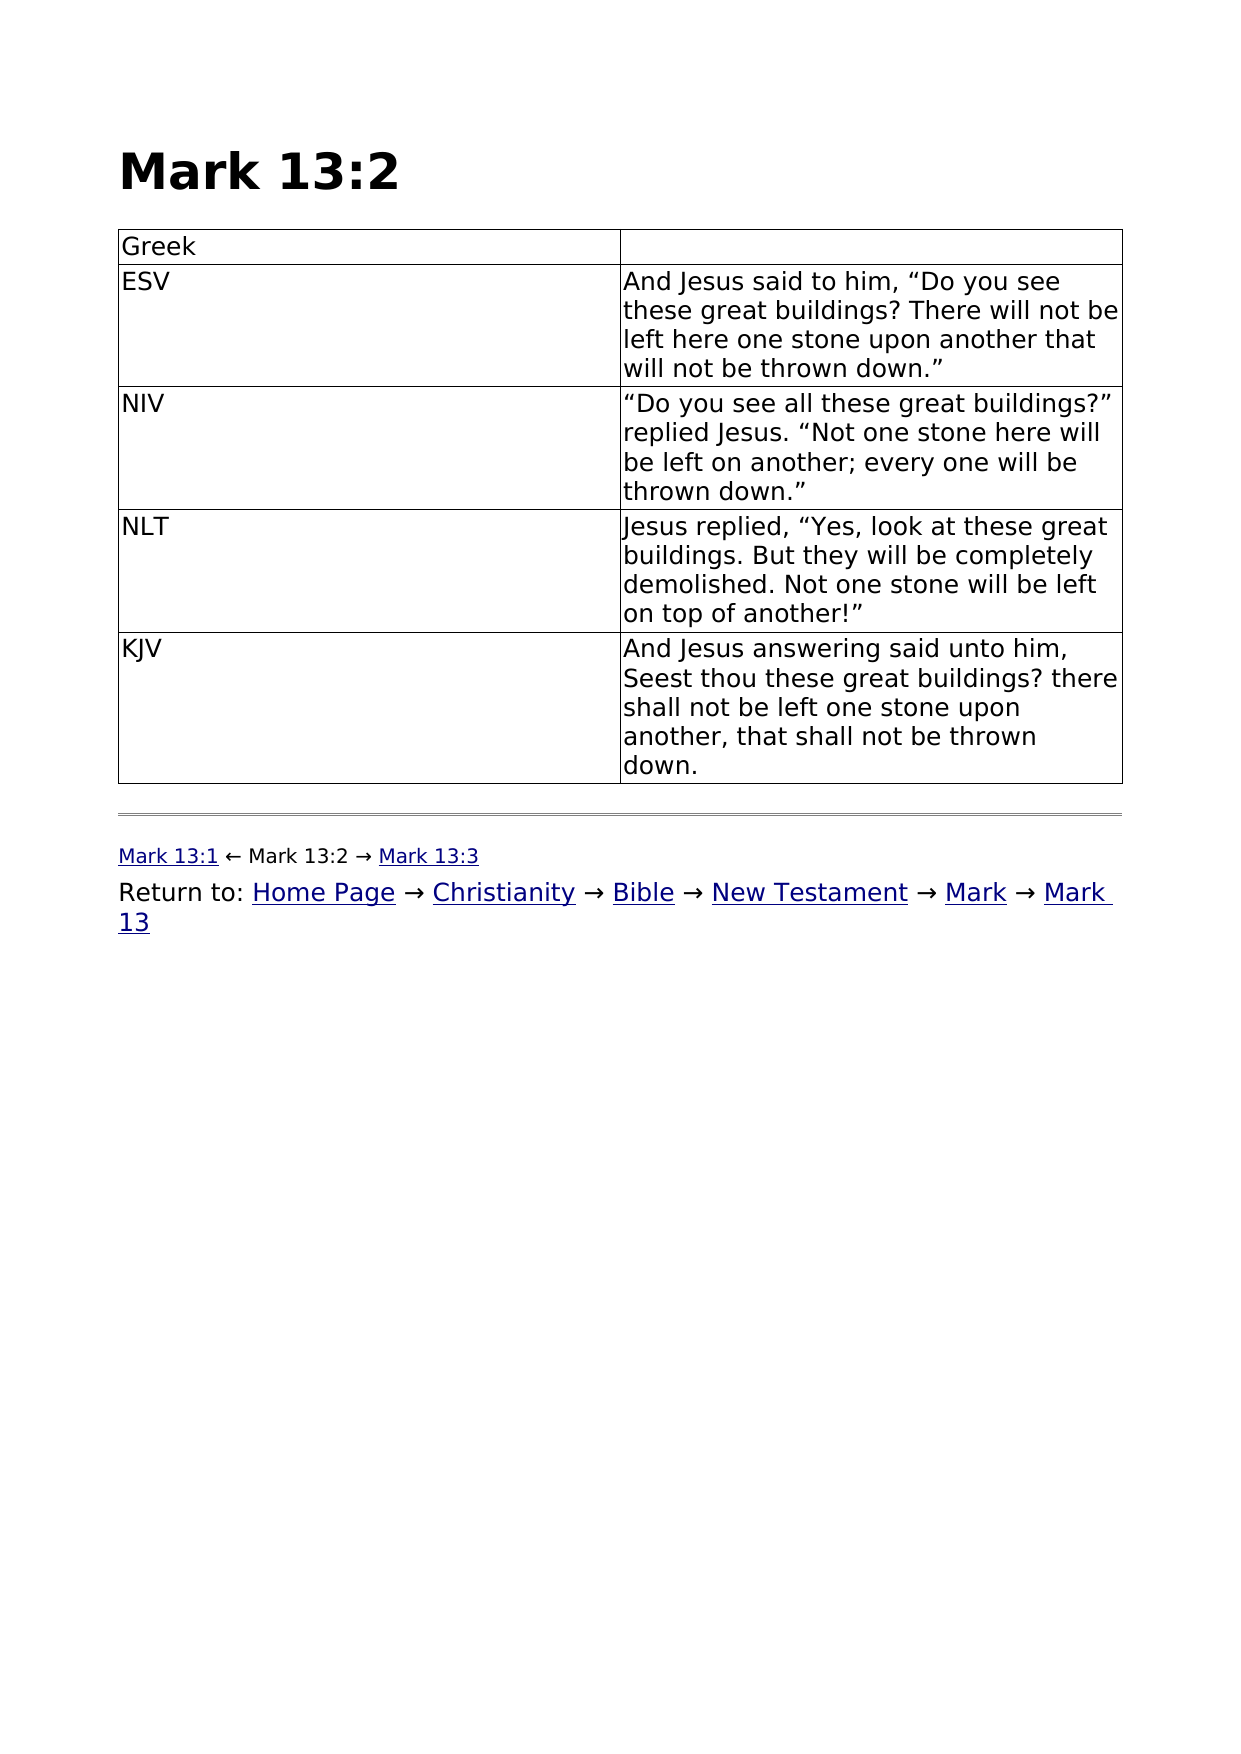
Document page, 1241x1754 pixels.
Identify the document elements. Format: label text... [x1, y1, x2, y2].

table_cell NIV [119, 387, 620, 509]
table_header [621, 230, 1122, 264]
table_header Greek [119, 230, 620, 264]
table_cell KJV [119, 633, 620, 783]
table_cell ESV [119, 265, 620, 386]
table_cell And Jesus said to him, “Do you see these great buildings? There will not be left here one stone upon another that will not be thrown down.” [621, 265, 1122, 386]
table_cell Jesus replied, “Yes, look at these great buildings. But they will be completely demolished. Not one stone will be left on top of another!” [621, 510, 1122, 632]
table_cell NLT [119, 510, 620, 632]
table_cell And Jesus answering said unto him, Seest thou these great buildings? there shall not be left one stone upon another, that shall not be thrown down. [621, 633, 1122, 783]
subtitle Mark 13:2 [118, 143, 1122, 201]
text Mark 13:1 ← Mark 13:2 → Mark 13:3 [118, 844, 1122, 879]
table_cell “Do you see all these great buildings?” replied Jesus. “Not one stone here will be left on another; every one will be thrown down.” [621, 387, 1122, 509]
text Return to: Home Page → Christianity → Bible → New Testament → Mark → Mark 13 [118, 879, 1122, 937]
